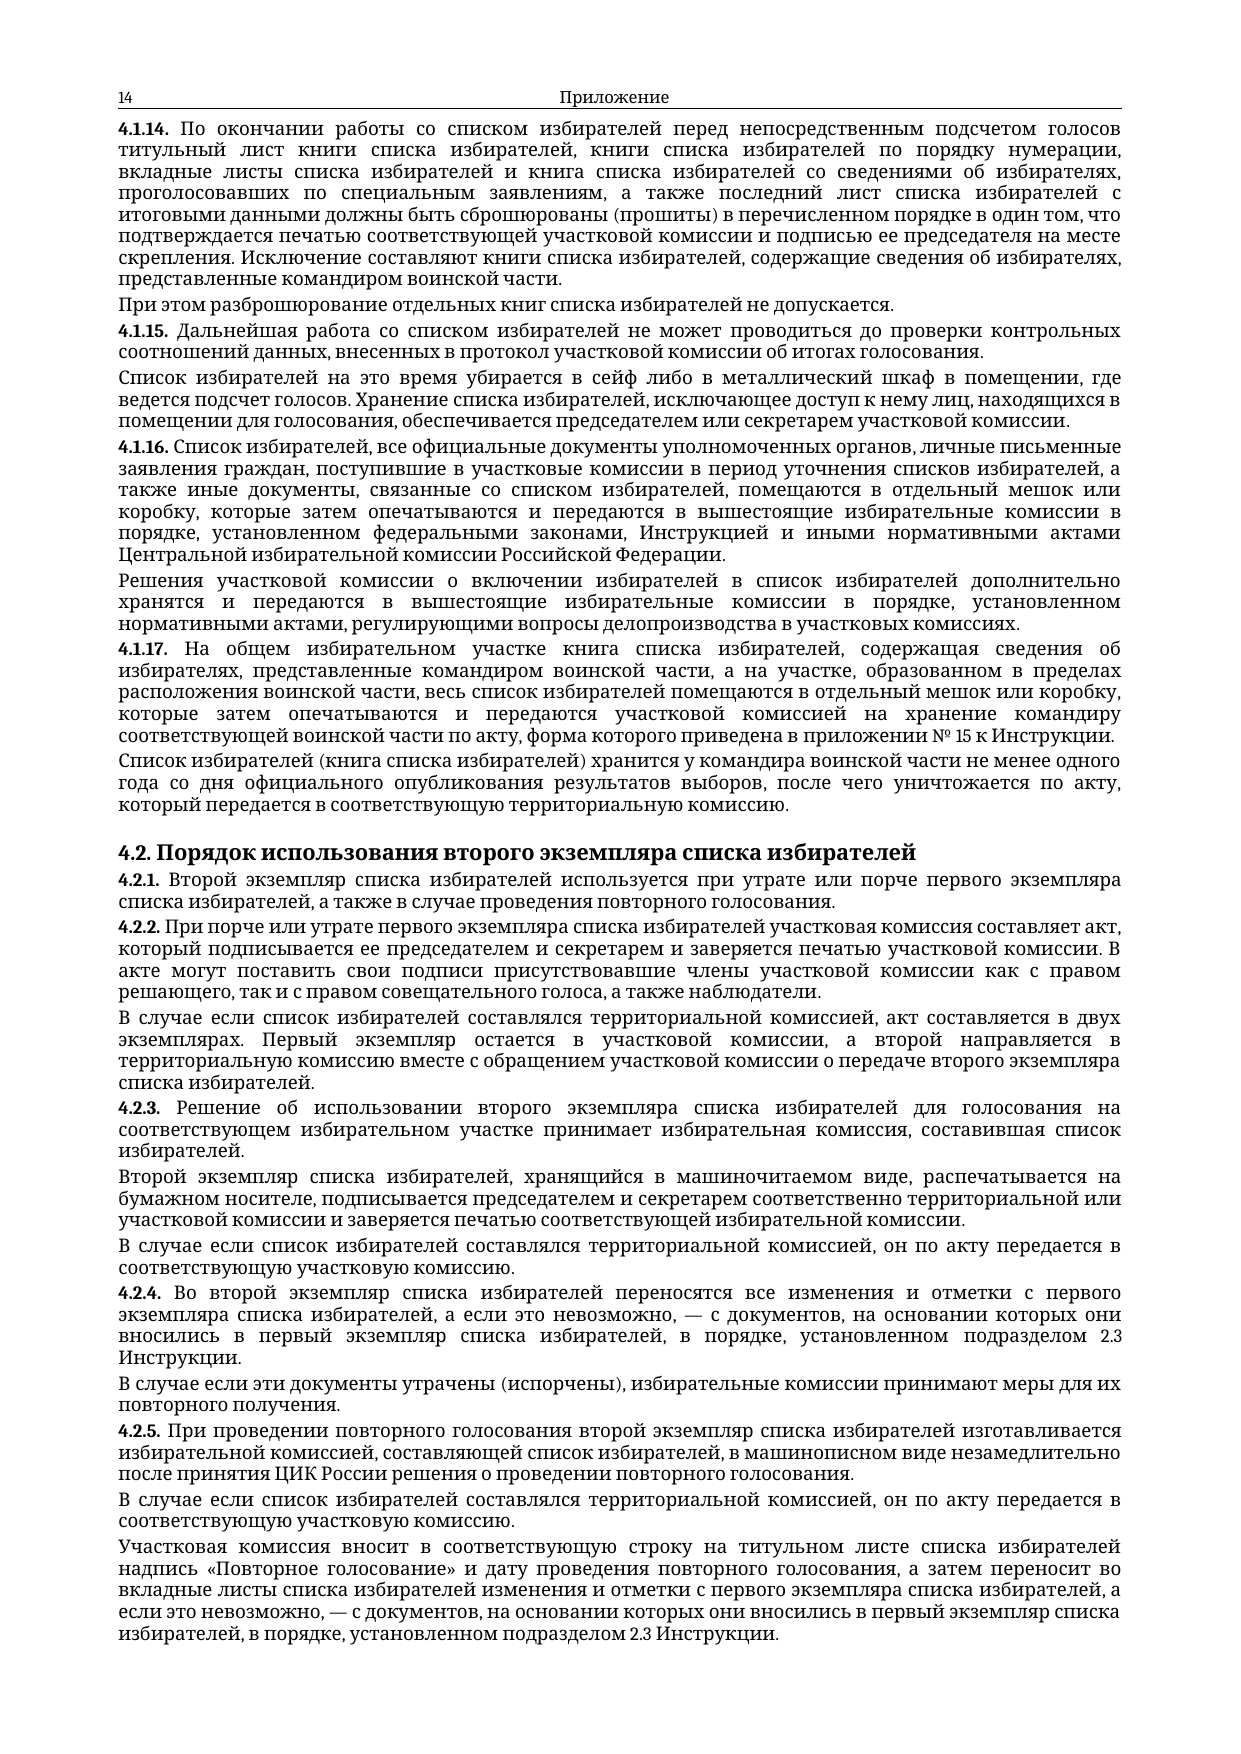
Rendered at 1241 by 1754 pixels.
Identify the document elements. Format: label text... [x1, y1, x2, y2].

text Список избирателей (книга списка избирателей) хранится у командира воинской части не менее одного года со дня официального опубликования результатов выборов, после чего уничтожается по акту, который передается в соответствующую территориальную комиссию. [118, 751, 1122, 816]
text Участковая комиссия вносит в соответствующую строку на титульном листе списка избирателей надпись «Повторное голосование» и дату проведения повторного голосования, а затем переносит во вкладные листы списка избирателей изменения и отметки с первого экземпляра списка избирателей, а если это невозможно, — с документов, на основании которых они вносились в первый экземпляр списка избирателей, в порядке, установленном подразделом 2.3 Инструкции. [118, 1537, 1122, 1644]
text В случае если список избирателей составлялся территориальной комиссией, акт составляется в двух экземплярах. Первый экземпляр остается в участковой комиссии, а второй направляется в территориальную комиссию вместе с обращением участковой комиссии о передаче второго экземпляра списка избирателей. [118, 1007, 1122, 1094]
text 4.2.2. При порче или утрате первого экземпляра списка избирателей участковая комиссия составляет акт, который подписывается ее председателем и секретарем и заверяется печатью участковой комиссии. В акте могут поставить свои подписи присутствовавшие члены участковой комиссии как с правом решающего, так и с правом совещательного голоса, а также наблюдатели. [118, 917, 1122, 1003]
text 4.2.5. При проведении повторного голосования второй экземпляр списка избирателей изготавливается избирательной комиссией, составляющей список избирателей, в машинописном виде незамедлительно после принятия ЦИК России решения о проведении повторного голосования. [118, 1421, 1122, 1485]
text В случае если список избирателей составлялся территориальной комиссией, он по акту передается в соответствующую участковую комиссию. [118, 1236, 1122, 1279]
subtitle 4.2. Порядок использования второго экземпляра списка избирателей [118, 840, 1122, 866]
text Решения участковой комиссии о включении избирателей в список избирателей дополнительно хранятся и передаются в вышестоящие избирательные комиссии в порядке, установленном нормативными актами, регулирующими вопросы делопроизводства в участковых комиссиях. [118, 570, 1122, 635]
text Второй экземпляр списка избирателей, хранящийся в машиночитаемом виде, распечатывается на бумажном носителе, подписывается председателем и секретарем соответственно территориальной или участковой комиссии и заверяется печатью соответствующей избирательной комиссии. [118, 1167, 1122, 1231]
text 4.1.16. Список избирателей, все официальные документы уполномоченных органов, личные письменные заявления граждан, поступившие в участковые комиссии в период уточнения списков избирателей, а также иные документы, связанные со списком избирателей, помещаются в отдельный мешок или коробку, которые затем опечатываются и передаются в вышестоящие избирательные комиссии в порядке, установленном федеральными законами, Инструкцией и иными нормативными актами Центральной избирательной комиссии Российской Федерации. [118, 437, 1122, 566]
text 4.1.17. На общем избирательном участке книга списка избирателей, содержащая сведения об избирателях, представленные командиром воинской части, а на участке, образованном в пределах расположения воинской части, весь список избирателей помещаются в отдельный мешок или коробку, которые затем опечатываются и передаются участковой комиссией на хранение командиру соответствующей воинской части по акту, форма которого приведена в приложении № 15 к Инструкции. [118, 639, 1122, 747]
text 4.1.14. По окончании работы со списком избирателей перед непосредственным подсчетом голосов титульный лист книги списка избирателей, книги списка избирателей по порядку нумерации, вкладные листы списка избирателей и книга списка избирателей со сведениями об избирателях, проголосовавших по специальным заявлениям, а также последний лист списка избирателей с итоговыми данными должны быть сброшюрованы (прошиты) в перечисленном порядке в один том, что подтверждается печатью соответствующей участковой комиссии и подписью ее председателя на месте скрепления. Исключение составляют книги списка избирателей, содержащие сведения об избирателях, представленные командиром воинской части. [118, 118, 1122, 291]
text При этом разброшюрование отдельных книг списка избирателей не допускается. [118, 295, 1122, 316]
text 4.2.1. Второй экземпляр списка избирателей используется при утрате или порче первого экземпляра списка избирателей, а также в случае проведения повторного голосования. [118, 870, 1122, 913]
text Список избирателей на это время убирается в сейф либо в металлический шкаф в помещении, где ведется подсчет голосов. Хранение списка избирателей, исключающее доступ к нему лиц, находящихся в помещении для голосования, обеспечивается председателем или секретарем участковой комиссии. [118, 368, 1122, 432]
text 4.1.15. Дальнейшая работа со списком избирателей не может проводиться до проверки контрольных соотношений данных, внесенных в протокол участковой комиссии об итогах голосования. [118, 320, 1122, 363]
text 4.2.4. Во второй экземпляр списка избирателей переносятся все изменения и отметки с первого экземпляра списка избирателей, а если это невозможно, — с документов, на основании которых они вносились в первый экземпляр списка избирателей, в порядке, установленном подразделом 2.3 Инструкции. [118, 1283, 1122, 1369]
text 4.2.3. Решение об использовании второго экземпляра списка избирателей для голосования на соответствующем избирательном участке принимает избирательная комиссия, составившая список избирателей. [118, 1098, 1122, 1163]
text В случае если список избирателей составлялся территориальной комиссией, он по акту передается в соответствующую участковую комиссию. [118, 1489, 1122, 1533]
text В случае если эти документы утрачены (испорчены), избирательные комиссии принимают меры для их повторного получения. [118, 1373, 1122, 1416]
